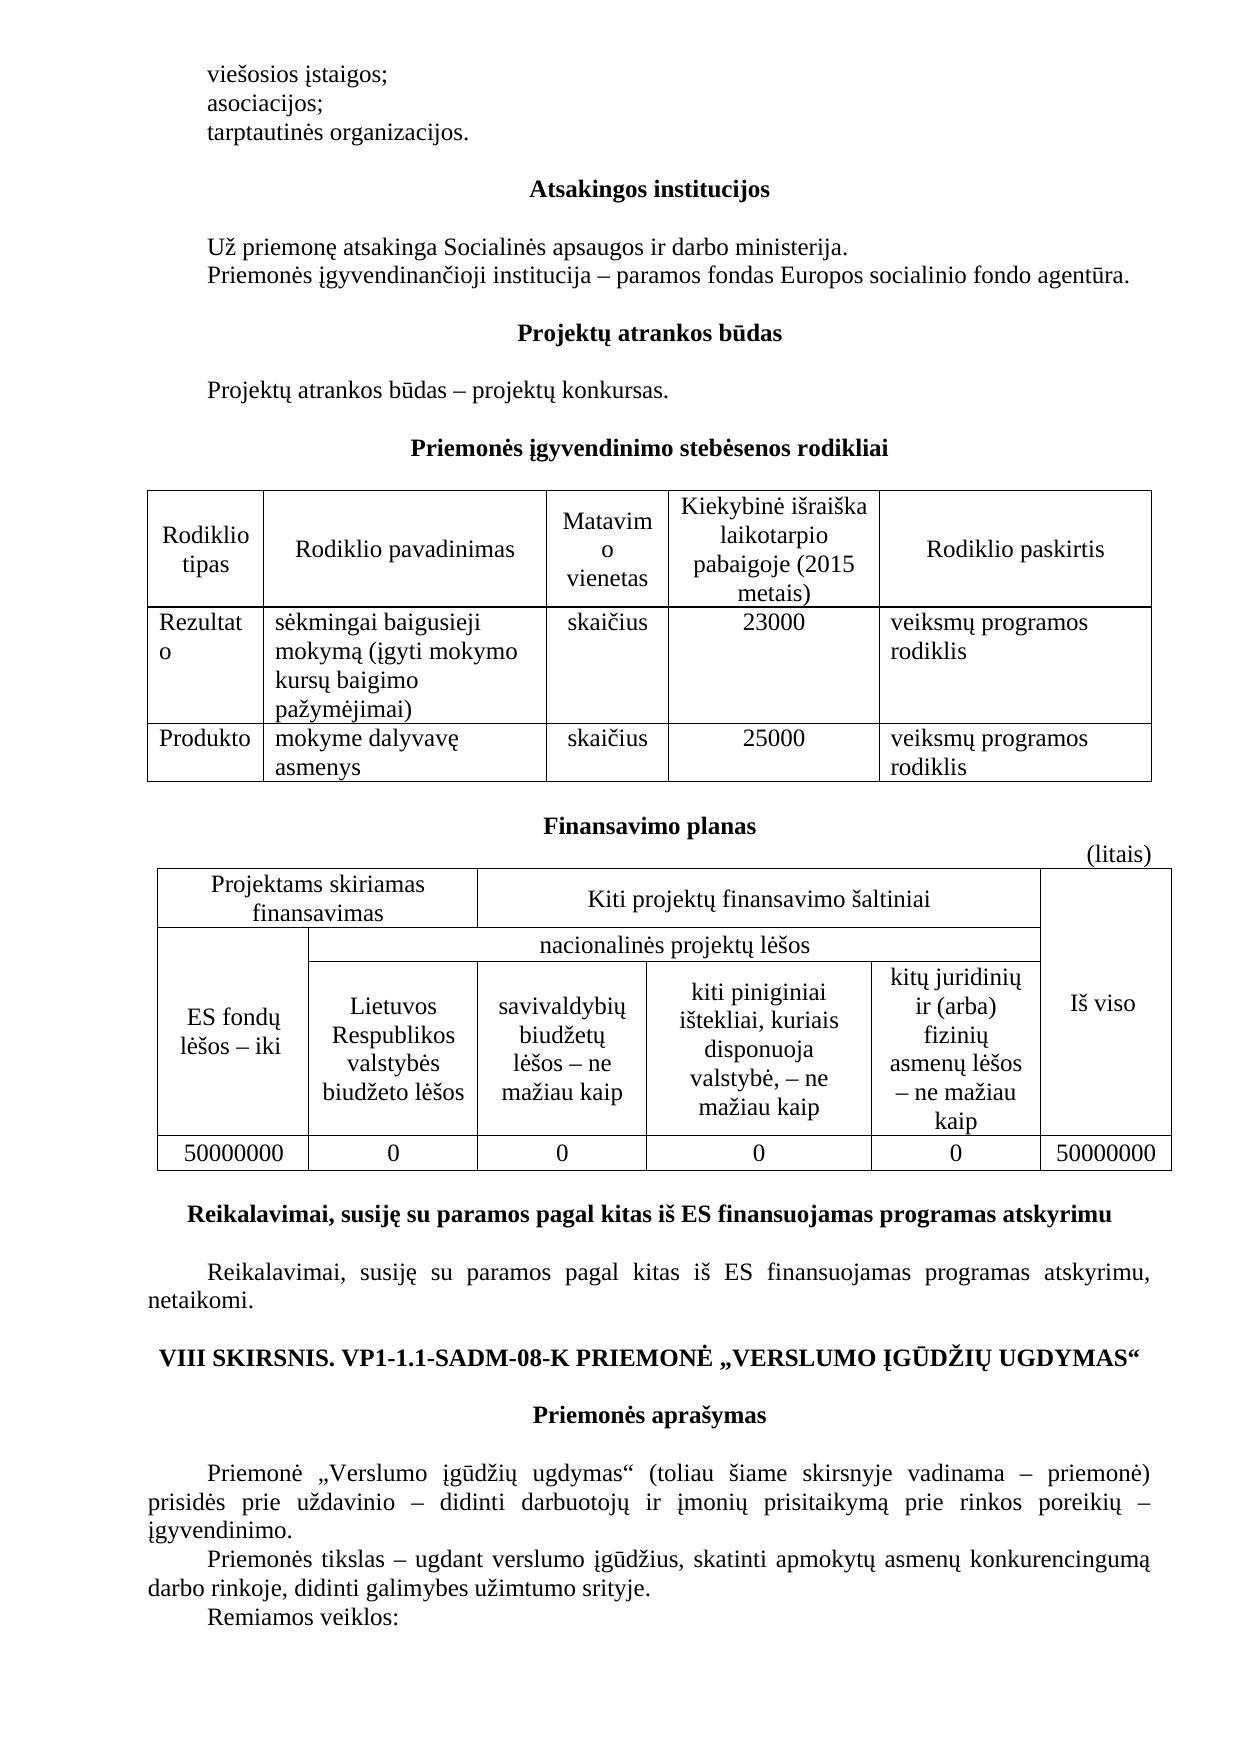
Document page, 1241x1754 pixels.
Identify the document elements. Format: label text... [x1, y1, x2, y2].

table_header Rodiklio paskirtis [880, 491, 1151, 606]
table_header Projektams skiriamas finansavimas [158, 869, 477, 927]
text Už priemonę atsakinga Socialinės apsaugos ir darbo ministerija. [148, 232, 1152, 260]
text asociacijos; [148, 88, 1152, 117]
table_header Kiekybinė išraiška laikotarpio pabaigoje (2015 metais) [669, 491, 879, 606]
table_cell 0 [872, 1136, 1040, 1169]
table_header Matavimo vienetas [547, 491, 668, 606]
text Finansavimo planas [148, 811, 1152, 839]
text viešosios įstaigos; [148, 59, 1152, 88]
table_cell veiksmų programos rodiklis [880, 608, 1151, 722]
text Priemonės tikslas – ugdant verslumo įgūdžius, skatinti apmokytų asmenų konkurencingumą darbo rinkoje, didinti galimybes užimtumo srityje. [148, 1544, 1152, 1602]
table_cell Lietuvos Respublikos valstybės biudžeto lėšos [309, 962, 477, 1135]
table_header Kiti projektų finansavimo šaltiniai [478, 869, 1040, 927]
text Projektų atrankos būdas [148, 318, 1152, 347]
text Priemonės aprašymas [148, 1401, 1152, 1429]
table_cell Produkto [148, 724, 263, 781]
text Priemonės įgyvendinimo stebėsenos rodikliai [148, 433, 1152, 462]
table_cell kitų juridinių ir (arba) fizinių asmenų lėšos – ne mažiau kaip [872, 962, 1040, 1135]
text Projektų atrankos būdas – projektų konkursas. [148, 375, 1152, 404]
text Atsakingos institucijos [148, 174, 1152, 203]
table_cell kiti piniginiai ištekliai, kuriais disponuoja valstybė, – ne mažiau kaip [647, 962, 871, 1135]
text tarptautinės organizacijos. [148, 117, 1152, 145]
table_cell 0 [478, 1136, 646, 1169]
text (litais) [148, 839, 1152, 868]
table_cell nacionalinės projektų lėšos [309, 928, 1040, 961]
table_cell skaičius [547, 724, 668, 781]
text VIII SKIRSNIS. VP1-1.1-SADM-08-K PRIEMONĖ „VERSLUMO ĮGŪDŽIŲ UGDYMAS“ [148, 1343, 1152, 1372]
table_cell 25000 [669, 724, 879, 781]
table_cell 50000000 [158, 1136, 308, 1169]
table_header Rodiklio tipas [148, 491, 263, 606]
table_header Iš viso [1041, 869, 1171, 1135]
text Reikalavimai, susiję su paramos pagal kitas iš ES finansuojamas programas atskyrimu, netaikomi. [148, 1257, 1152, 1314]
table_cell 23000 [669, 608, 879, 722]
text Priemonė „Verslumo įgūdžių ugdymas“ (toliau šiame skirsnyje vadinama – priemonė) prisidės prie uždavinio – didinti darbuotojų ir įmonių prisitaikymą prie rinkos poreikių – įgyvendinimo. [148, 1458, 1152, 1544]
table_cell 50000000 [1041, 1136, 1171, 1169]
table_header Rodiklio pavadinimas [264, 491, 546, 606]
table_cell savivaldybių biudžetų lėšos – ne mažiau kaip [478, 962, 646, 1135]
table_cell skaičius [547, 608, 668, 722]
text Remiamos veiklos: [148, 1602, 1152, 1631]
table_cell ES fondų lėšos – iki [158, 928, 308, 1135]
table_cell 0 [647, 1136, 871, 1169]
table_cell 0 [309, 1136, 477, 1169]
text Priemonės įgyvendinančioji institucija – paramos fondas Europos socialinio fondo agentūra. [148, 260, 1152, 289]
table_cell Rezultato [148, 608, 263, 722]
text Reikalavimai, susiję su paramos pagal kitas iš ES finansuojamas programas atskyrimu [148, 1199, 1152, 1228]
table_cell mokyme dalyvavę asmenys [264, 724, 546, 781]
table_cell sėkmingai baigusieji mokymą (įgyti mokymo kursų baigimo pažymėjimai) [264, 608, 546, 722]
table_cell veiksmų programos rodiklis [880, 724, 1151, 781]
